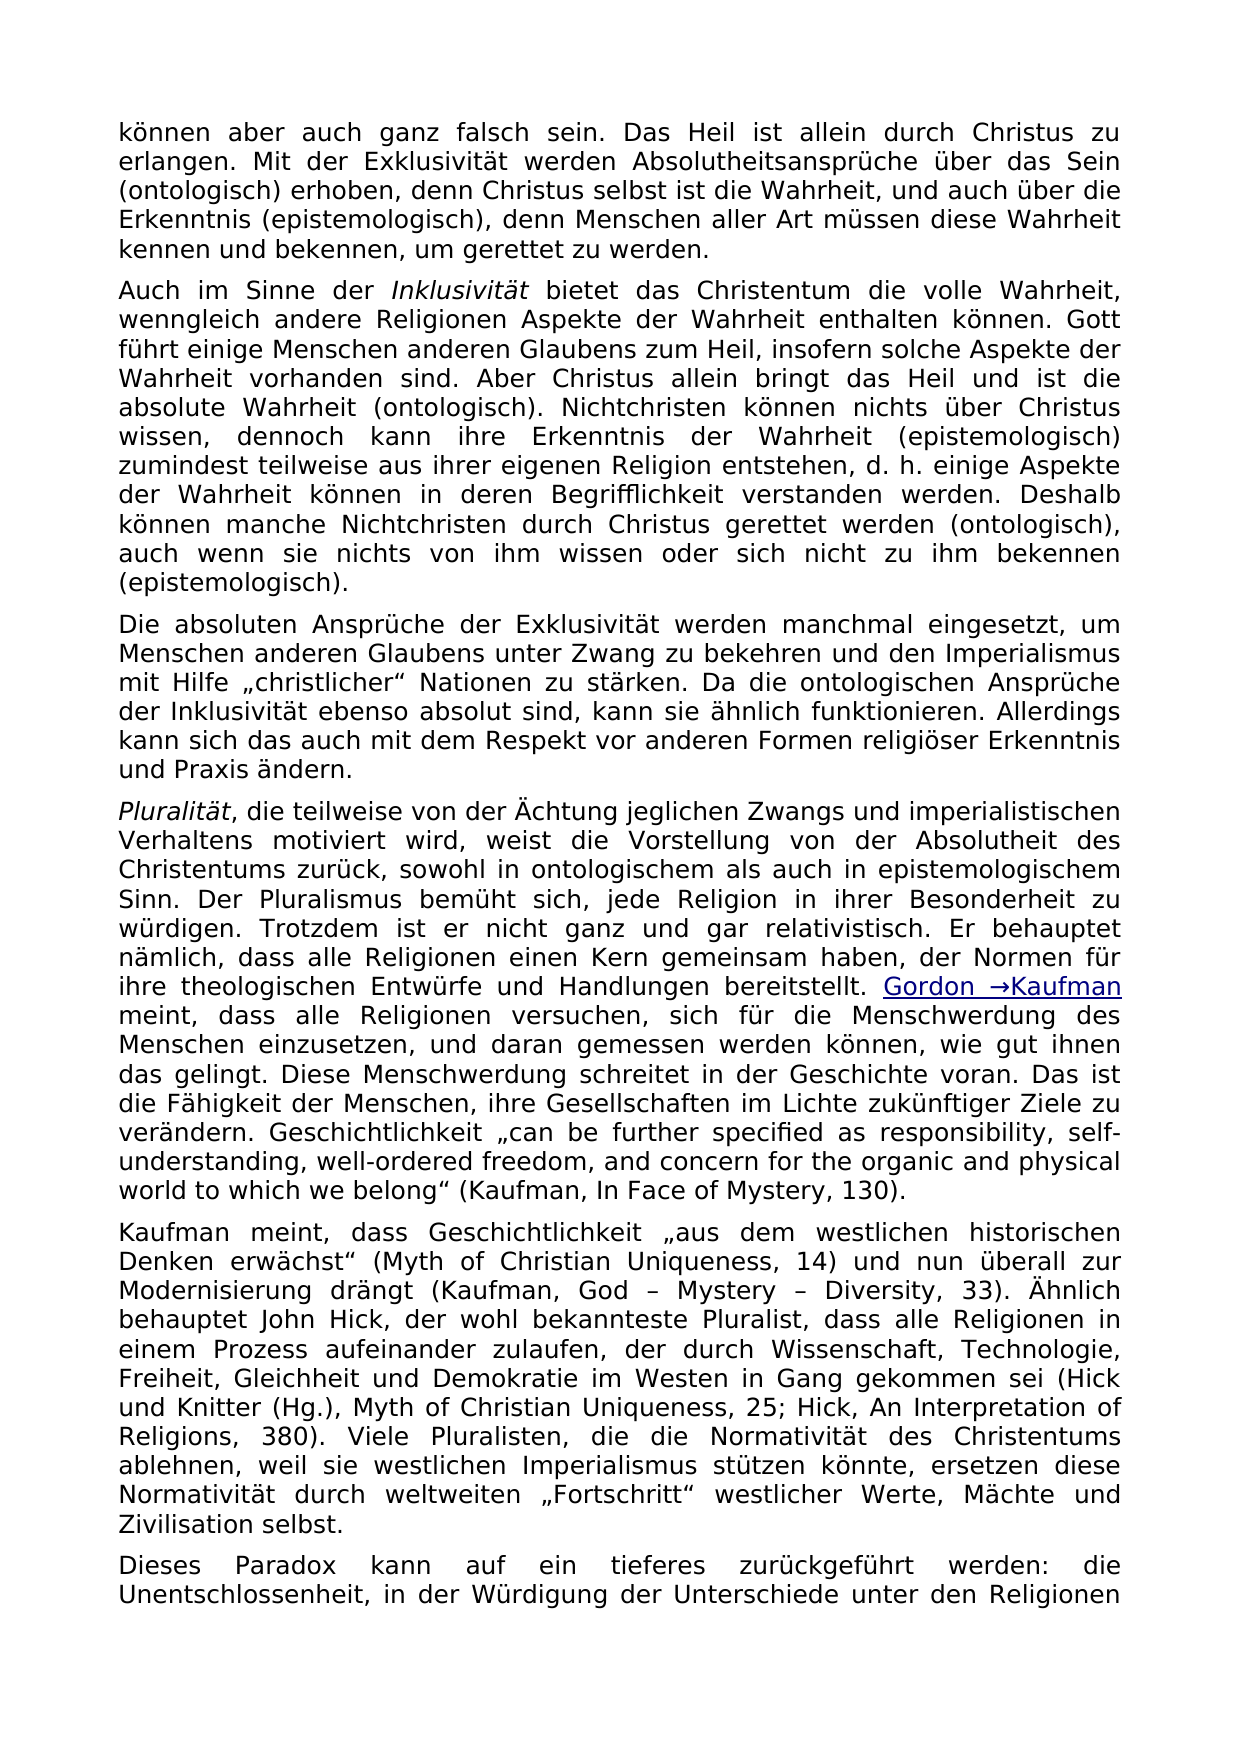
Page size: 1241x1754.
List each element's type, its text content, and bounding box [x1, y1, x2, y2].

text Pluralität, die teilweise von der Ächtung jeglichen Zwangs und imperialistischen Verhaltens motiviert wird, weist die Vorstellung von der Absolutheit des Christentums zurück, sowohl in ontologischem als auch in epistemologischem Sinn. Der Pluralismus bemüht sich, jede Religion in ihrer Besonderheit zu würdigen. Trotzdem ist er nicht ganz und gar relativistisch. Er behauptet nämlich, dass alle Religionen einen Kern gemeinsam haben, der Normen für ihre theologischen Entwürfe und Handlungen bereitstellt. Gordon →Kaufman meint, dass alle Religionen versuchen, sich für die Menschwerdung des Menschen einzusetzen, und daran gemessen werden können, wie gut ihnen das gelingt. Diese Menschwerdung schreitet in der Geschichte voran. Das ist die Fähigkeit der Menschen, ihre Gesellschaften im Lichte zukünftiger Ziele zu verändern. Geschichtlichkeit „can be further specified as responsibility, self-understanding, well-ordered freedom, and concern for the organic and physical world to which we belong“ (Kaufman, In Face of Mystery, 130). [118, 797, 1122, 1206]
text Dieses Paradox kann auf ein tieferes zurückgeführt werden: die Unentschlossenheit, in der Würdigung der Unterschiede unter den Religionen [118, 1551, 1122, 1610]
text Auch im Sinne der Inklusivität bietet das Christentum die volle Wahrheit, wenngleich andere Religionen Aspekte der Wahrheit enthalten können. Gott führt einige Menschen anderen Glaubens zum Heil, insofern solche Aspekte der Wahrheit vorhanden sind. Aber Christus allein bringt das Heil und ist die absolute Wahrheit (ontologisch). Nichtchristen können nichts über Christus wissen, dennoch kann ihre Erkenntnis der Wahrheit (epistemologisch) zumindest teilweise aus ihrer eigenen Religion entstehen, d. h. einige Aspekte der Wahrheit können in deren Begrifflichkeit verstanden werden. Deshalb können manche Nichtchristen durch Christus gerettet werden (ontologisch), auch wenn sie nichts von ihm wissen oder sich nicht zu ihm bekennen (epistemologisch). [118, 276, 1122, 597]
text können aber auch ganz falsch sein. Das Heil ist allein durch Christus zu erlangen. Mit der Exklusivität werden Absolutheitsansprüche über das Sein (ontologisch) erhoben, denn Christus selbst ist die Wahrheit, und auch über die Erkenntnis (epistemologisch), denn Menschen aller Art müssen diese Wahrheit kennen und bekennen, um gerettet zu werden. [118, 118, 1122, 264]
text Die absoluten Ansprüche der Exklusivität werden manchmal eingesetzt, um Menschen anderen Glaubens unter Zwang zu bekehren und den Imperialismus mit Hilfe „christlicher“ Nationen zu stärken. Da die ontologischen Ansprüche der Inklusivität ebenso absolut sind, kann sie ähnlich funktionieren. Allerdings kann sich das auch mit dem Respekt vor anderen Formen religiöser Erkenntnis und Praxis ändern. [118, 610, 1122, 785]
text Kaufman meint, dass Geschichtlichkeit „aus dem westlichen historischen Denken erwächst“ (Myth of Christian Uniqueness, 14) und nun überall zur Modernisierung drängt (Kaufman, God – Mystery – Diversity, 33). Ähnlich behauptet John Hick, der wohl bekannteste Pluralist, dass alle Religionen in einem Prozess aufeinander zulaufen, der durch Wissenschaft, Technologie, Freiheit, Gleichheit und Demokratie im Westen in Gang gekommen sei (Hick und Knitter (Hg.), Myth of Christian Uniqueness, 25; Hick, An Interpretation of Religions, 380). Viele Pluralisten, die die Normativität des Christentums ablehnen, weil sie westlichen Imperialismus stützen könnte, ersetzen diese Normativität durch weltweiten „Fortschritt“ westlicher Werte, Mächte und Zivilisation selbst. [118, 1218, 1122, 1539]
